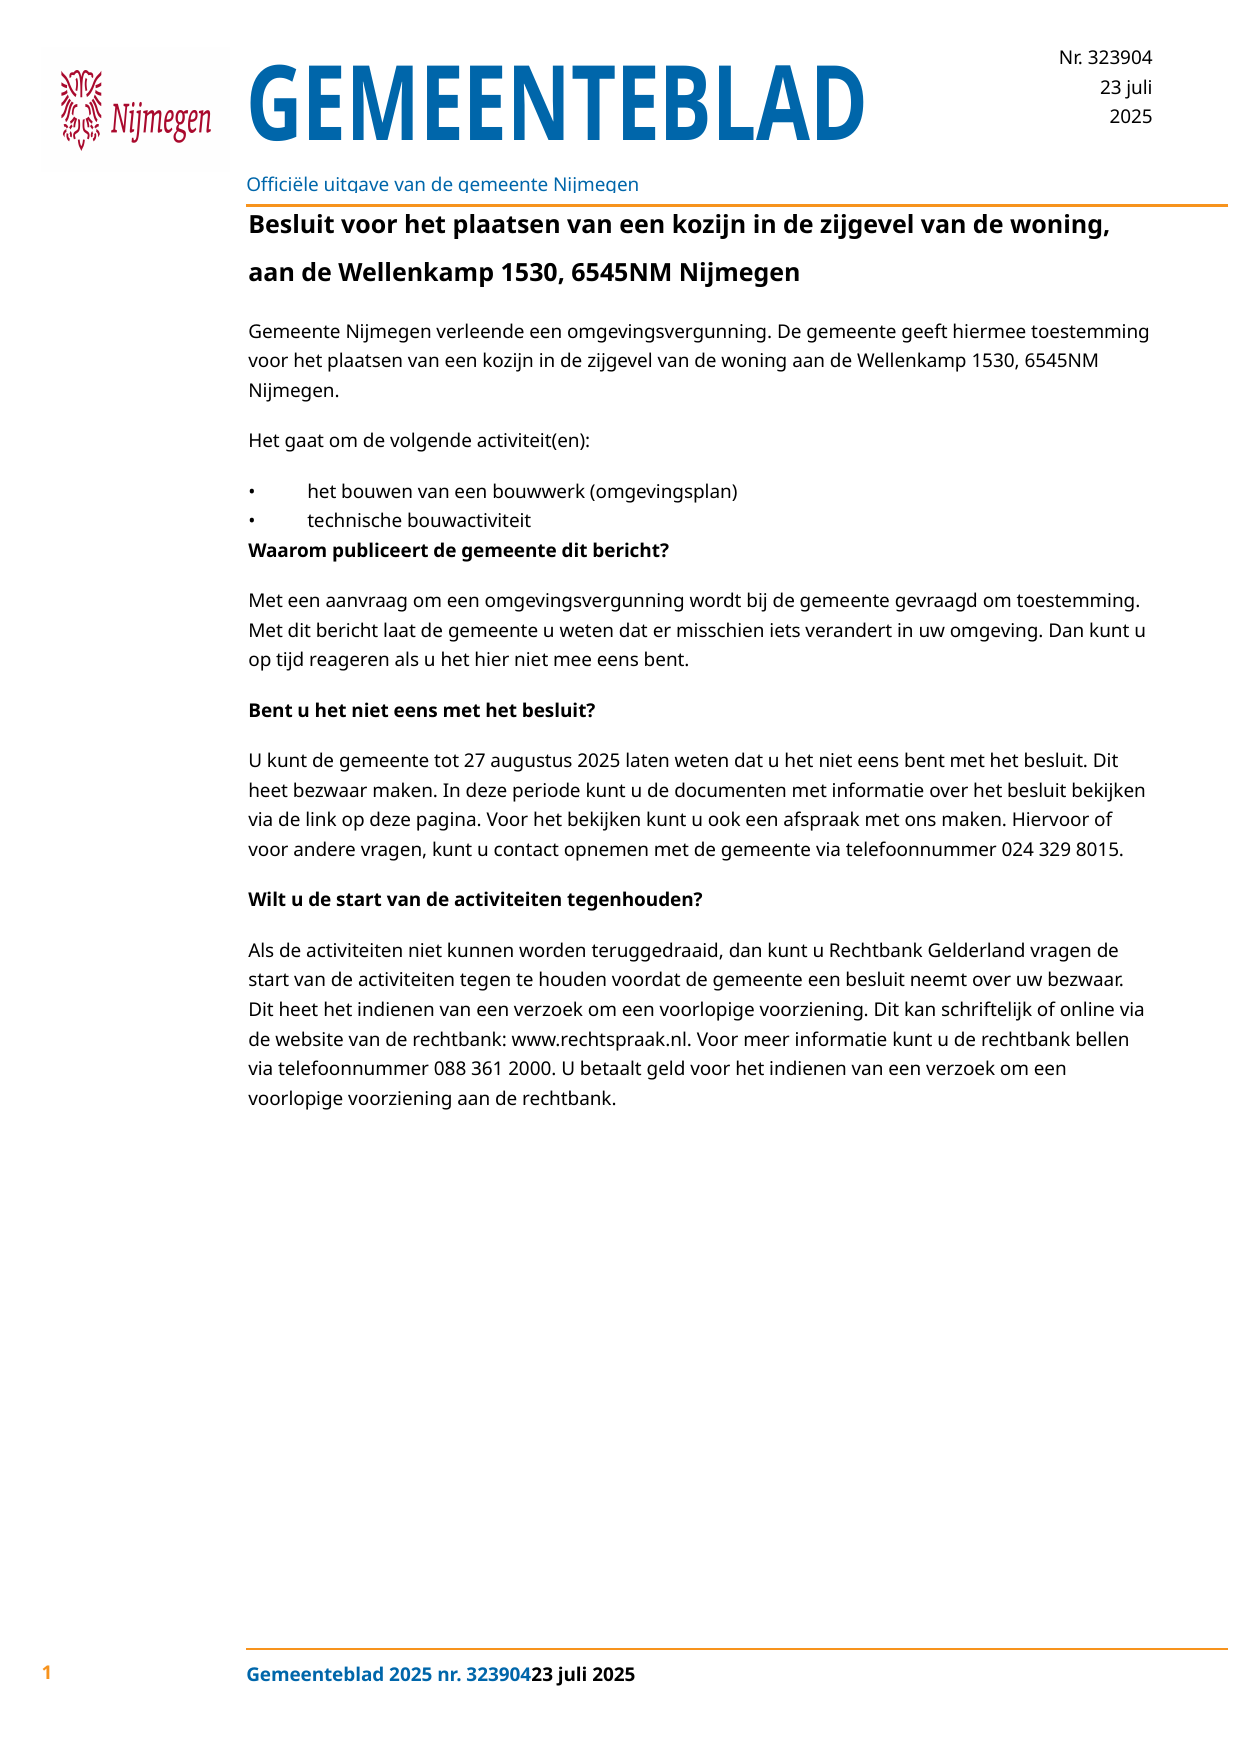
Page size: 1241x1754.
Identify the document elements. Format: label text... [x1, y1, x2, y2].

text Met een aanvraag om een omgevingsvergunning wordt bij de gemeente gevraagd om toestemming. Met dit bericht laat de gemeente u weten dat er misschien iets verandert in uw omgeving. Dan kunt u op tijd reageren als u het hier niet mee eens bent. [248, 587, 1152, 672]
picture [41, 47, 231, 172]
text Gemeente Nijmegen verleende een omgevingsvergunning. De gemeente geeft hiermee toestemming voor het plaatsen van een kozijn in de zijgevel van de woning aan de Wellenkamp 1530, 6545NM Nijmegen. [248, 318, 1152, 403]
text Waarom publiceert de gemeente dit bericht? [248, 537, 1152, 563]
text Wilt u de start van de activiteiten tegenhouden? [248, 887, 1152, 912]
list het bouwen van een bouwwerk (omgevingsplan) [248, 478, 1152, 504]
text Als de activiteiten niet kunnen worden teruggedraaid, dan kunt u Rechtbank Gelderland vragen de start van de activiteiten tegen te houden voordat de gemeente een besluit neemt over uw bezwaar. Dit heet het indienen van een verzoek om een voorlopige voorziening. Dit kan schriftelijk of online via de website van de rechtbank: www.rechtspraak.nl. Voor meer informatie kunt u de rechtbank bellen via telefoonnummer 088 361 2000. U betaalt geld voor het indienen van een verzoek om een voorlopige voorziening aan de rechtbank. [248, 937, 1152, 1111]
text Besluit voor het plaatsen van een kozijn in de zijgevel van de woning, aan de Wellenkamp 1530, 6545NM Nijmegen [248, 207, 1152, 288]
text Het gaat om de volgende activiteit(en): [248, 427, 1152, 453]
text U kunt de gemeente tot 27 augustus 2025 laten weten dat u het niet eens bent met het besluit. Dit heet bezwaar maken. In deze periode kunt u de documenten met informatie over het besluit bekijken via de link op deze pagina. Voor het bekijken kunt u ook een afspraak met ons maken. Hiervoor of voor andere vragen, kunt u contact opnemen met de gemeente via telefoonnummer 024 329 8015. [248, 747, 1152, 862]
list technische bouwactiviteit [248, 507, 1152, 533]
text Bent u het niet eens met het besluit? [248, 697, 1152, 723]
